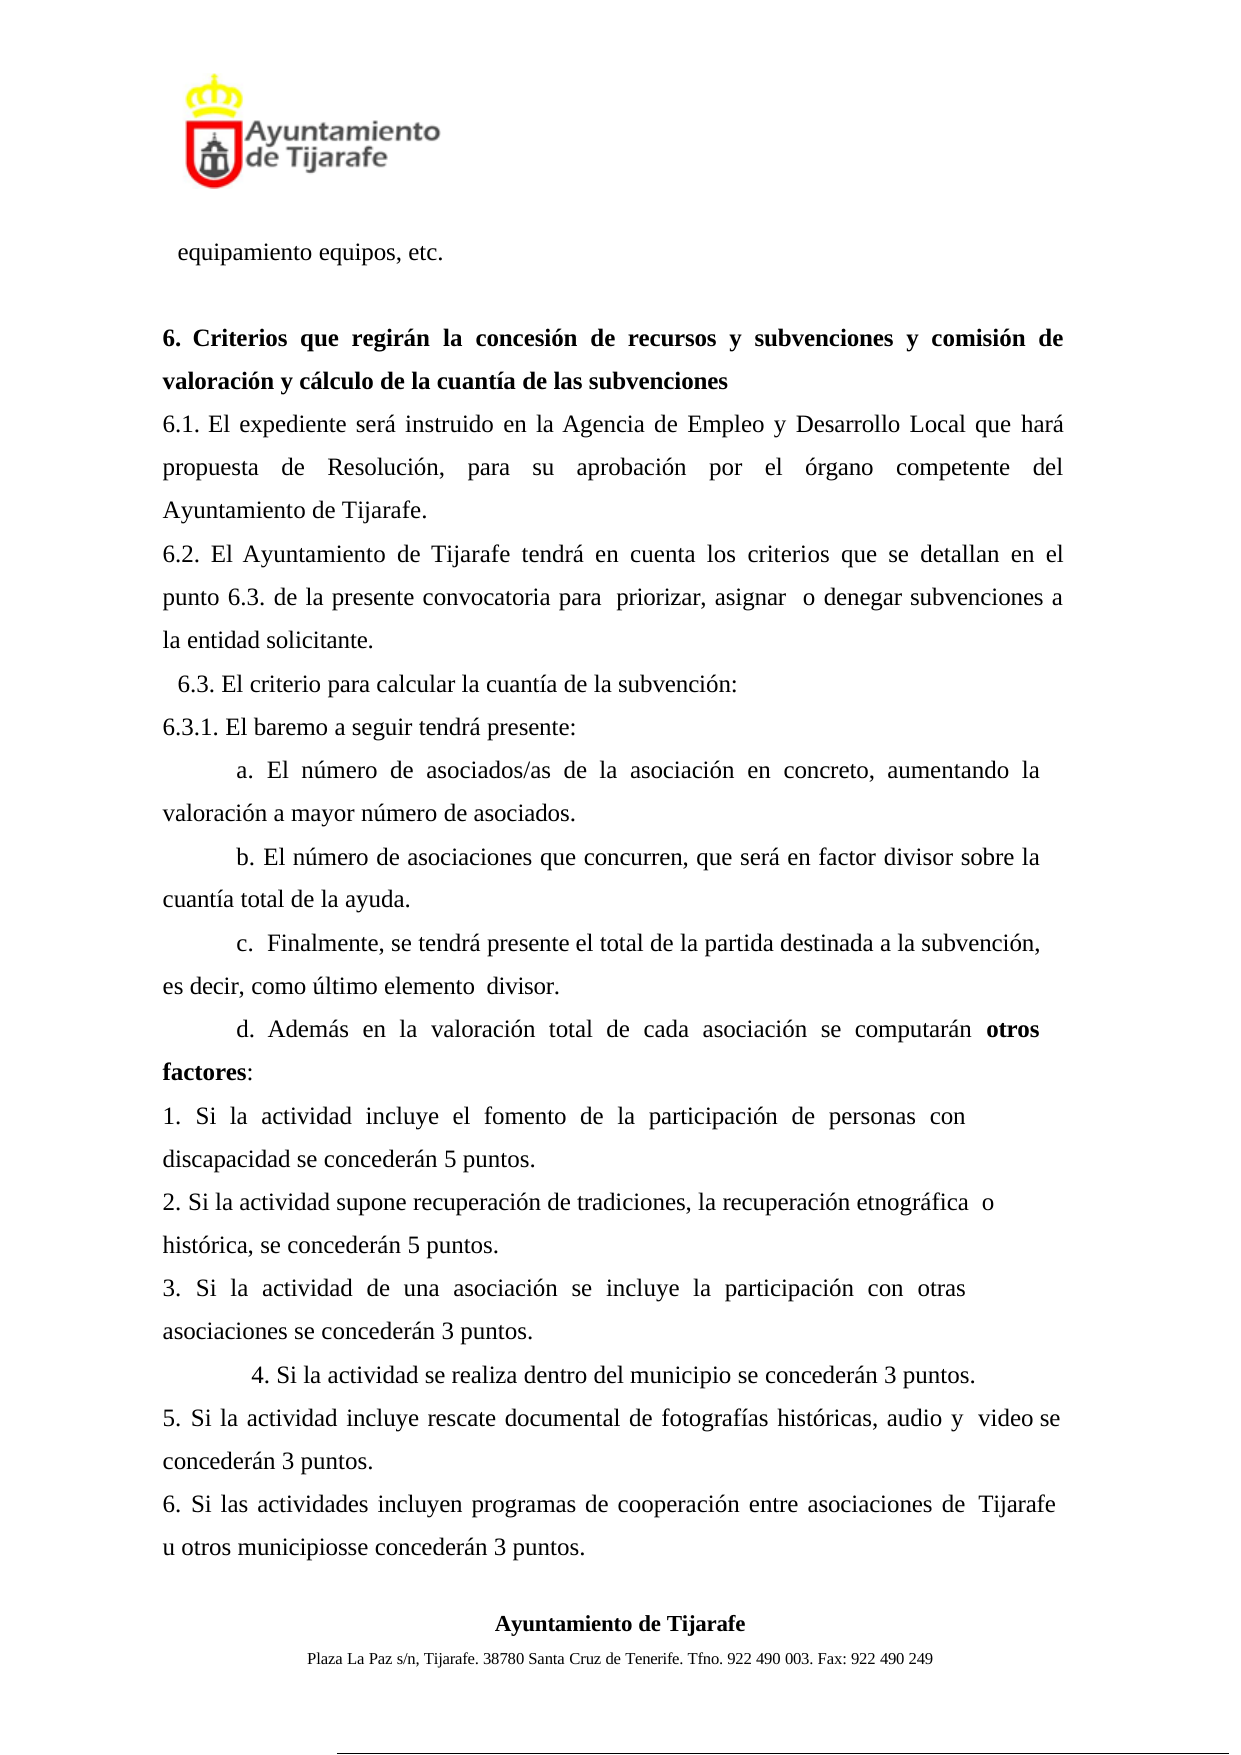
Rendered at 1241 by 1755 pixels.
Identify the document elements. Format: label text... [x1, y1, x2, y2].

list Si la actividad incluye el fomento de la participación de personas con discapacidad se concederán 5 puntos. [162, 1101, 1063, 1172]
list El Ayuntamiento de Tijarafe tendrá en cuenta los criterios que se detallan en el punto 6.3. de la presente convocatoria para priorizar, asignar o denegar subvenciones a la entidad solicitante. [162, 539, 1064, 654]
list Si la actividad incluye rescate documental de fotografías históricas, audio y video se concederán 3 puntos. [162, 1403, 1063, 1475]
list Si la actividad supone recuperación de tradiciones, la recuperación etnográfica o histórica, se concederán 5 puntos. [162, 1187, 1063, 1259]
list El número de asociados/as de la asociación en concreto, aumentando la valoración a mayor número de asociados. [162, 755, 1063, 827]
text equipamiento equipos, etc. [177, 237, 1078, 265]
list Criterios que regirán la concesión de recursos y subvenciones y comisión de valoración y cálculo de la cuantía de las subvenciones [162, 323, 1063, 394]
list Si la actividad se realiza dentro del municipio se concederán 3 puntos. [251, 1360, 1078, 1389]
list El baremo a seguir tendrá presente: [162, 712, 1078, 741]
list Finalmente, se tendrá presente el total de la partida destinada a la subvención, es decir, como último elemento divisor. [162, 928, 1063, 999]
list Si la actividad de una asociación se incluye la participación con otras asociaciones se concederán 3 puntos. [162, 1273, 1063, 1345]
list El criterio para calcular la cuantía de la subvención: [177, 669, 1078, 698]
list Si las actividades incluyen programas de cooperación entre asociaciones de Tijarafe u otros municipiosse concederán 3 puntos. [162, 1489, 1063, 1561]
list Además en la valoración total de cada asociación se computarán otros factores: [162, 1014, 1063, 1086]
list El expediente será instruido en la Agencia de Empleo y Desarrollo Local que hará propuesta de Resolución, para su aprobación por el órgano competente del Ayuntamiento de Tijarafe. [162, 409, 1064, 524]
list El número de asociaciones que concurren, que será en factor divisor sobre la cuantía total de la ayuda. [162, 842, 1063, 913]
